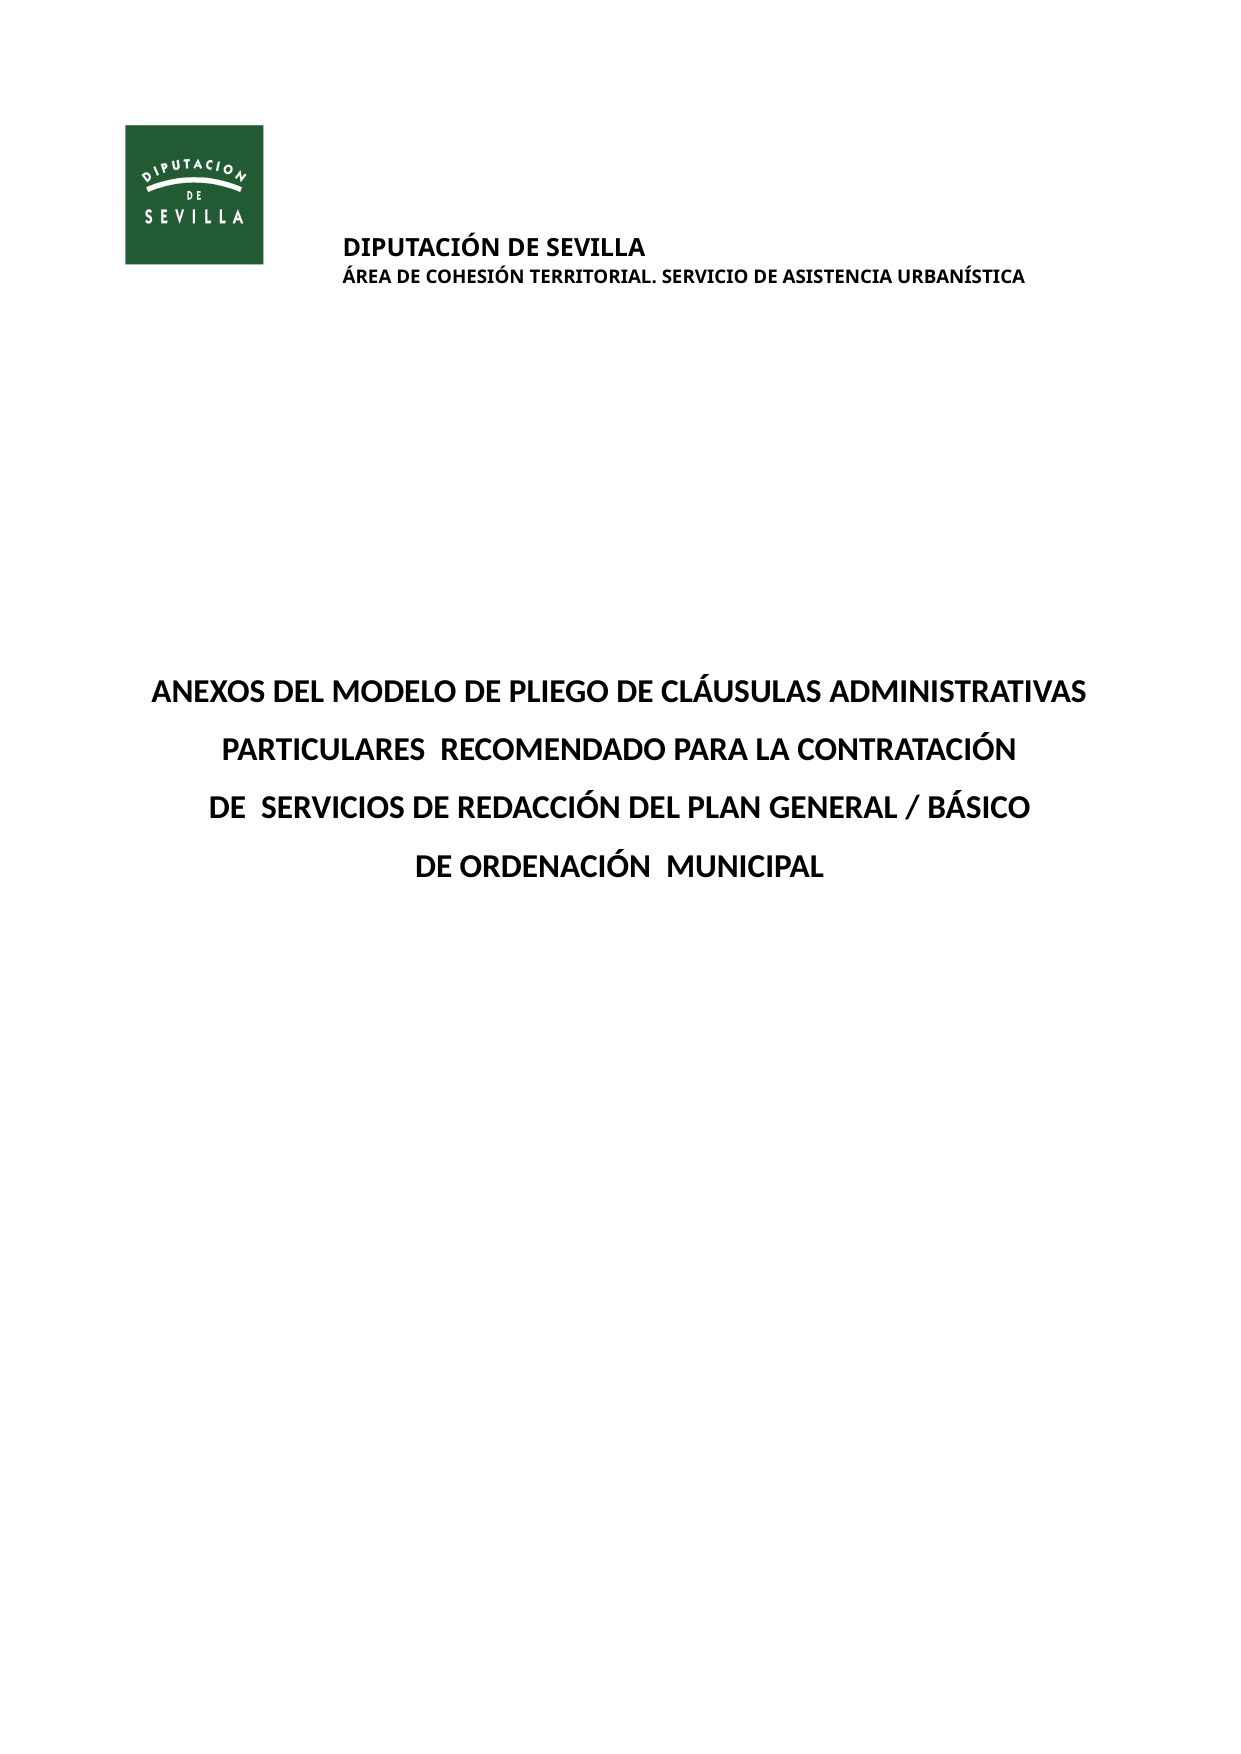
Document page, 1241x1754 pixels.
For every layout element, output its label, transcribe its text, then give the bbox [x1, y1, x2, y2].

picture [119, 119, 270, 270]
text PARTICULARES RECOMENDADO PARA LA CONTRATACIÓN [118, 728, 1121, 769]
text ANEXOS DEL MODELO DE PLIEGO DE CLÁUSULAS ADMINISTRATIVAS [118, 669, 1121, 710]
text DE ORDENACIÓN MUNICIPAL [118, 845, 1121, 886]
text DE SERVICIOS DE REDACCIÓN DEL PLAN GENERAL / BÁSICO [118, 786, 1121, 827]
